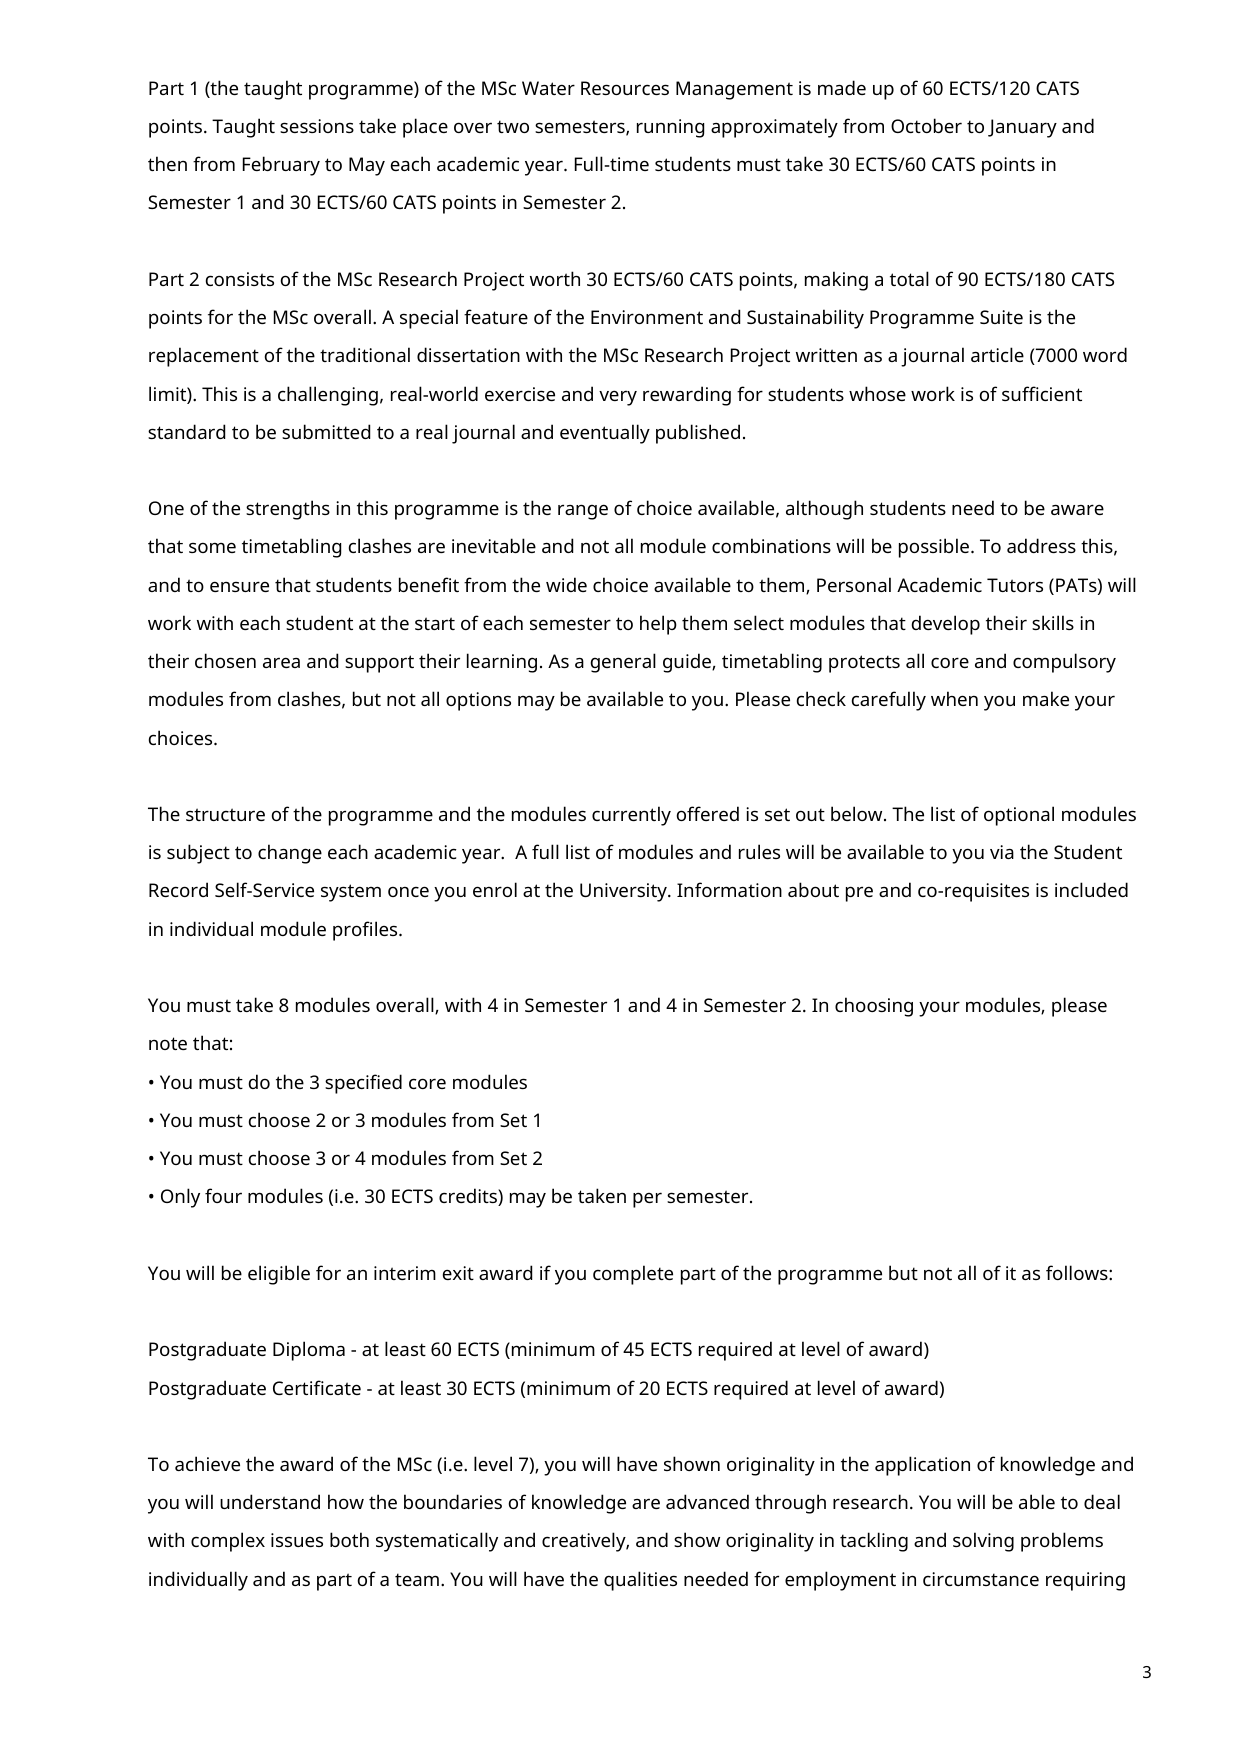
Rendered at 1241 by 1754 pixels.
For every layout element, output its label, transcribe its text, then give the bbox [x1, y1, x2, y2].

table_header Part 1 (the taught programme) of the MSc Water Resources Management is made up of 60 ECTS/120 CATS points. Taught sessions take place over two semesters, running approximately from October to January and then from February to May each academic year. Full-time students must take 30 ECTS/60 CATS points in Semester 1 and 30 ECTS/60 CATS points in Semester 2. Part 2 consists of the MSc Research Project worth 30 ECTS/60 CATS points, making a total of 90 ECTS/180 CATS points for the MSc overall. A special feature of the Environment and Sustainability Programme Suite is the replacement of the traditional dissertation with the MSc Research Project written as a journal article (7000 word limit). This is a challenging, real-world exercise and very rewarding for students whose work is of sufficient standard to be submitted to a real journal and eventually published. One of the strengths in this programme is the range of choice available, although students need to be aware that some timetabling clashes are inevitable and not all module combinations will be possible. To address this, and to ensure that students benefit from the wide choice available to them, Personal Academic Tutors (PATs) will work with each student at the start of each semester to help them select modules that develop their skills in their chosen area and support their learning. As a general guide, timetabling protects all core and compulsory modules from clashes, but not all options may be available to you. Please check carefully when you make your choices. The structure of the programme and the modules currently offered is set out below. The list of optional modules is subject to change each academic year. A full list of modules and rules will be available to you via the Student Record Self-Service system once you enrol at the University. Information about pre and co-requisites is included in individual module profiles. You must take 8 modules overall, with 4 in Semester 1 and 4 in Semester 2. In choosing your modules, please note that: • You must do the 3 specified core modules • You must choose 2 or 3 modules from Set 1 • You must choose 3 or 4 modules from Set 2 • Only four modules (i.e. 30 ECTS credits) may be taken per semester. You will be eligible for an interim exit award if you complete part of the programme but not all of it as follows: Postgraduate Diploma - at least 60 ECTS (minimum of 45 ECTS required at level of award) Postgraduate Certificate - at least 30 ECTS (minimum of 20 ECTS required at level of award) To achieve the award of the MSc (i.e. level 7), you will have shown originality in the application of knowledge and you will understand how the boundaries of knowledge are advanced through research. You will be able to deal with complex issues both systematically and creatively, and show originality in tackling and solving problems individually and as part of a team. You will have the qualities needed for employment in circumstance requiring [136, 75, 1152, 1591]
